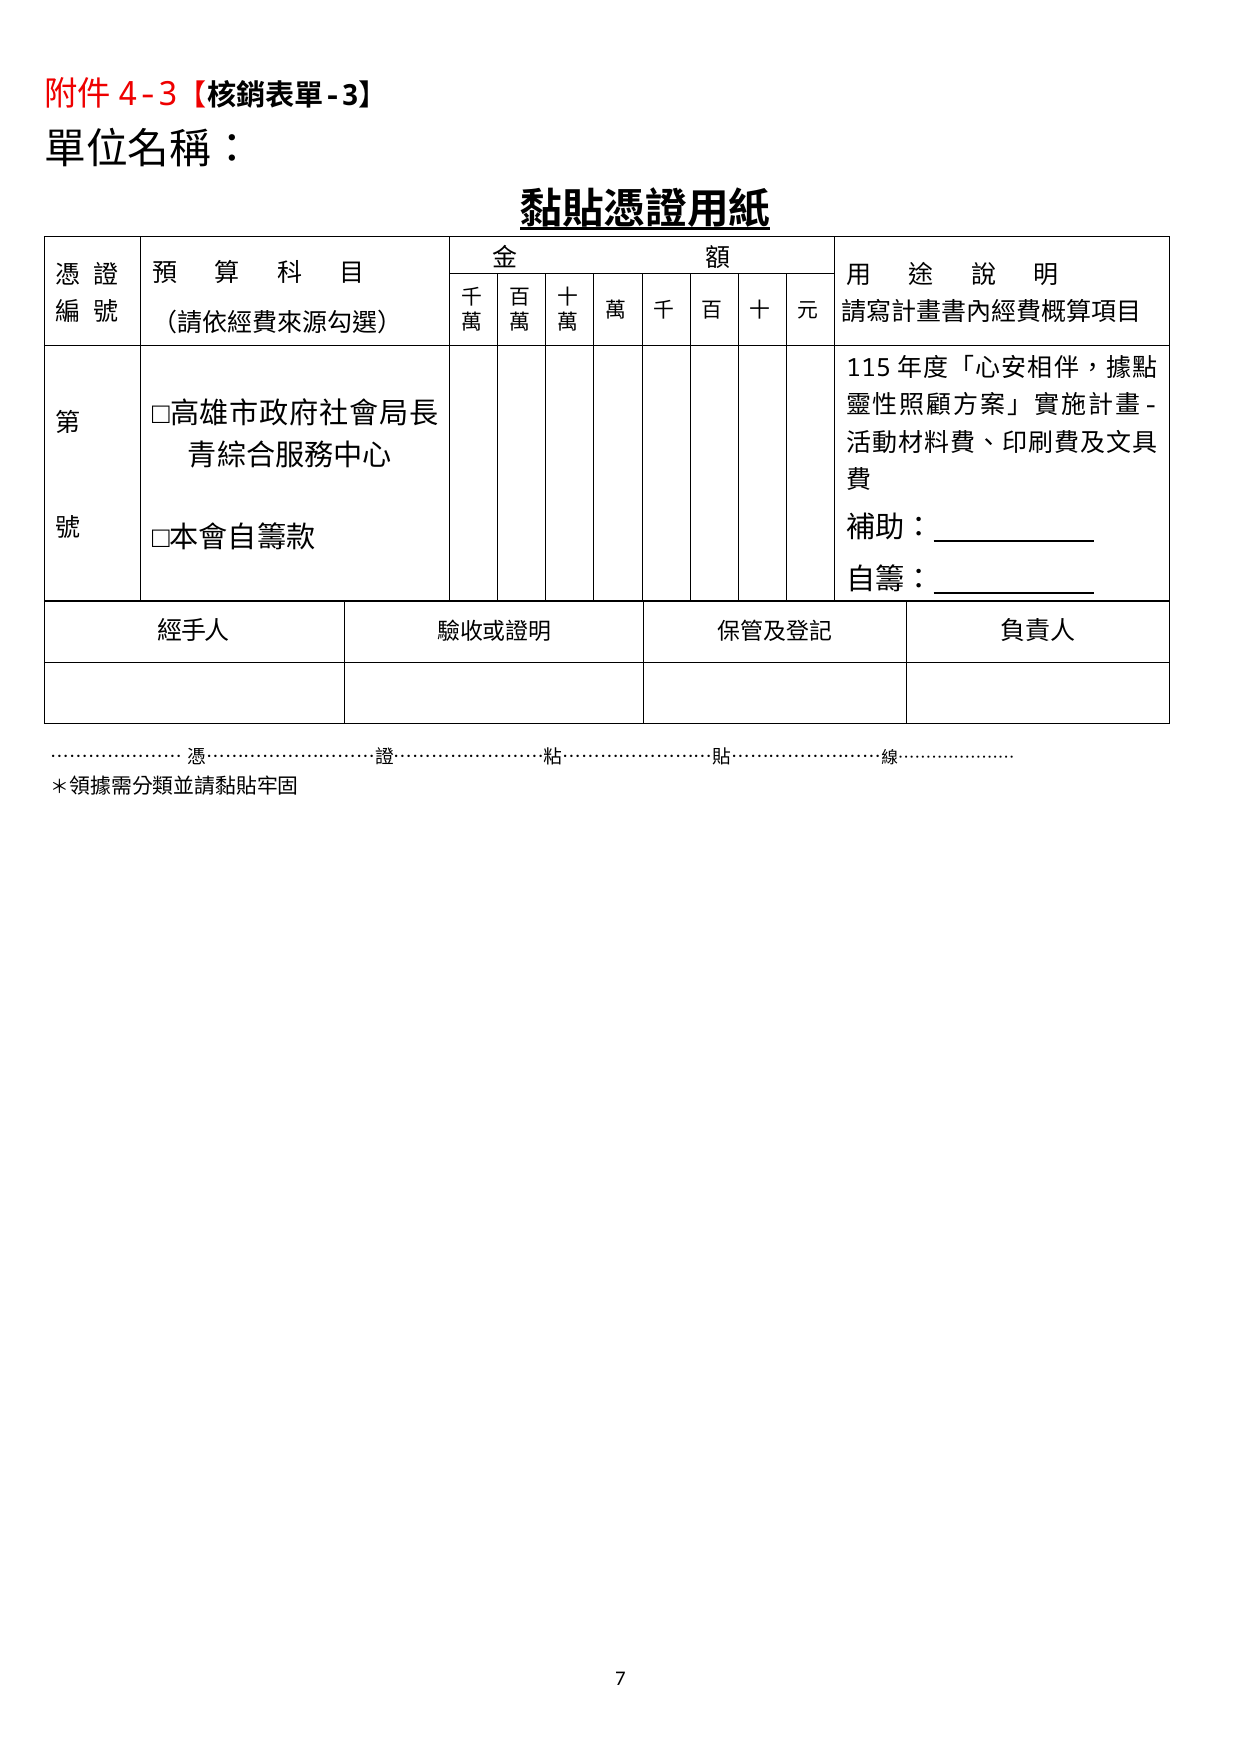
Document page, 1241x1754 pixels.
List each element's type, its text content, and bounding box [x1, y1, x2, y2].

text 附件4-3【核銷表單-3】 [44, 67, 1196, 115]
table_header 負責人 [907, 602, 1169, 662]
table_cell 千萬 [450, 274, 497, 345]
table_cell [643, 346, 690, 600]
table_cell [450, 346, 497, 600]
table_cell 十 [739, 274, 786, 345]
table_cell [546, 346, 593, 600]
table_cell [644, 663, 906, 723]
table_cell [44, 724, 1169, 734]
table_cell [45, 663, 344, 723]
table_cell [594, 346, 642, 600]
table_cell [345, 663, 643, 723]
table_header 憑 證 編 號 [45, 237, 140, 345]
table_cell □高雄市政府社會局長青綜合服務中心 □本會自籌款 [141, 346, 449, 600]
table_header 金 額 [450, 237, 834, 273]
table_cell [739, 346, 786, 600]
table_cell 萬 [594, 274, 642, 345]
table_cell [907, 663, 1169, 723]
table_cell 元 [787, 274, 834, 345]
table_header 驗收或證明 [345, 602, 643, 662]
table_header 經手人 [45, 602, 344, 662]
table_cell 115年度「心安相伴，據點靈性照顧方案」實施計畫-活動材料費、印刷費及文具費 補助： 自籌： [835, 346, 1169, 600]
table_cell 十萬 [546, 274, 593, 345]
table_cell 第 號 [45, 346, 140, 600]
table_header 預 算 科 目 （請依經費來源勾選） [141, 237, 449, 345]
table_cell [787, 346, 834, 600]
table_cell [498, 346, 545, 600]
table_header 用 途 說 明 請寫計畫書內經費概算項目 [835, 237, 1169, 345]
text 單位名稱： [44, 115, 1196, 176]
text 黏貼憑證用紙 [94, 176, 1196, 236]
table_cell 百萬 [498, 274, 545, 345]
table_cell 百 [691, 274, 738, 345]
table_header 保管及登記 [644, 602, 906, 662]
table_cell [691, 346, 738, 600]
table_cell 千 [643, 274, 690, 345]
